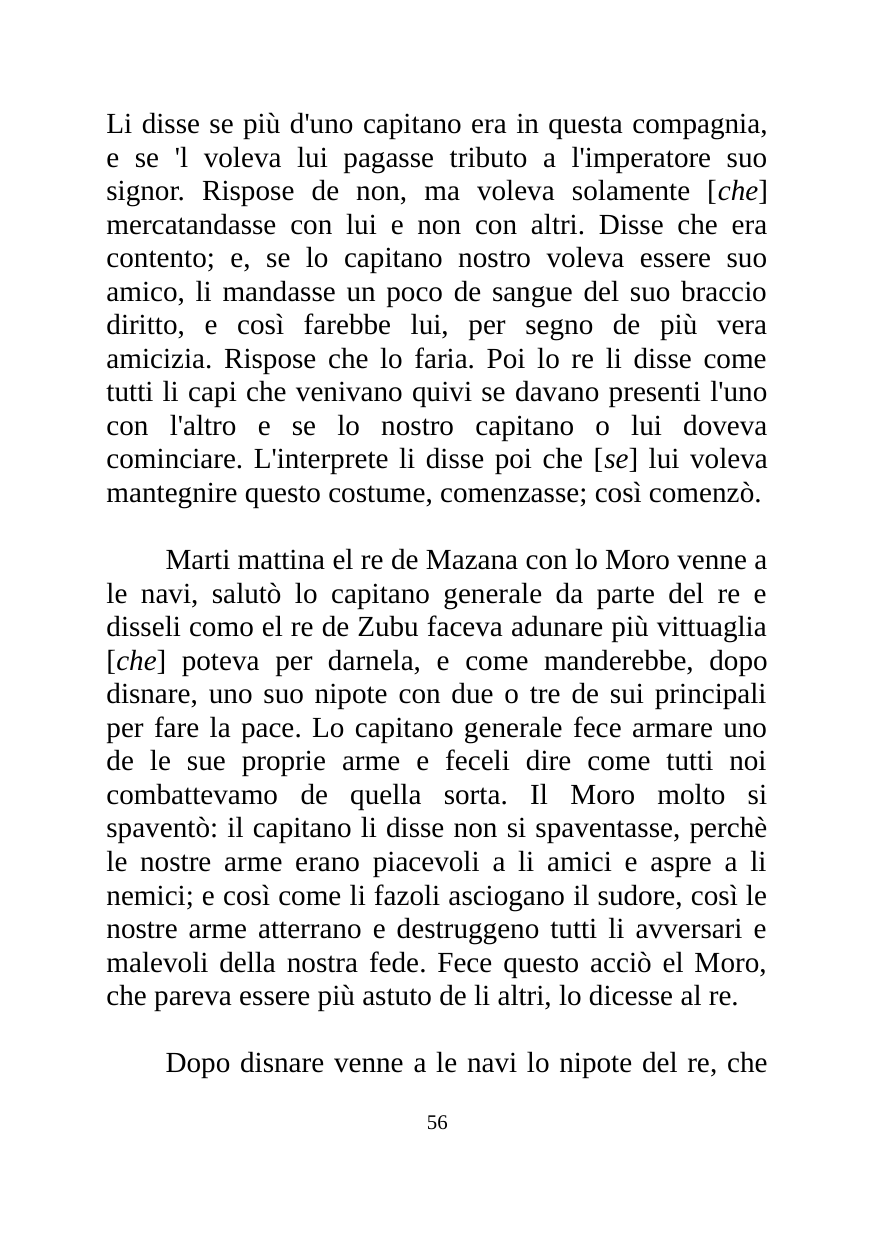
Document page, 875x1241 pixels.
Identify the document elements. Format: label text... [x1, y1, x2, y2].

text Marti mattina el re de Mazana con lo Moro venne a le navi, salutò lo capitano generale da parte del re e disseli como el re de Zubu faceva adunare più vittuaglia [che] poteva per darnela, e come manderebbe, dopo disnare, uno suo nipote con due o tre de sui principali per fare la pace. Lo capitano generale fece armare uno de le sue proprie arme e feceli dire come tutti noi combattevamo de quella sorta. Il Moro molto si spaventò: il capitano li disse non si spaventasse, perchè le nostre arme erano piacevoli a li amici e aspre a li nemici; e così come li fazoli asciogano il sudore, così le nostre arme atterrano e destruggeno tutti li avversari e malevoli della nostra fede. Fece questo acciò el Moro, che pareva essere più astuto de li altri, lo dicesse al re. [106, 542, 768, 1012]
text Dopo disnare venne a le navi lo nipote del re, che [106, 1045, 768, 1079]
text Li disse se più d'uno capitano era in questa compagnia, e se 'l voleva lui pagasse tributo a l'imperatore suo signor. Rispose de non, ma voleva solamente [che] mercatandasse con lui e non con altri. Disse che era contento; e, se lo capitano nostro voleva essere suo amico, li mandasse un poco de sangue del suo braccio diritto, e così farebbe lui, per segno de più vera amicizia. Rispose che lo faria. Poi lo re li disse come tutti li capi che venivano quivi se davano presenti l'uno con l'altro e se lo nostro capitano o lui doveva cominciare. L'interprete li disse poi che [se] lui voleva mantegnire questo costume, comenzasse; così comenzò. [106, 106, 768, 509]
